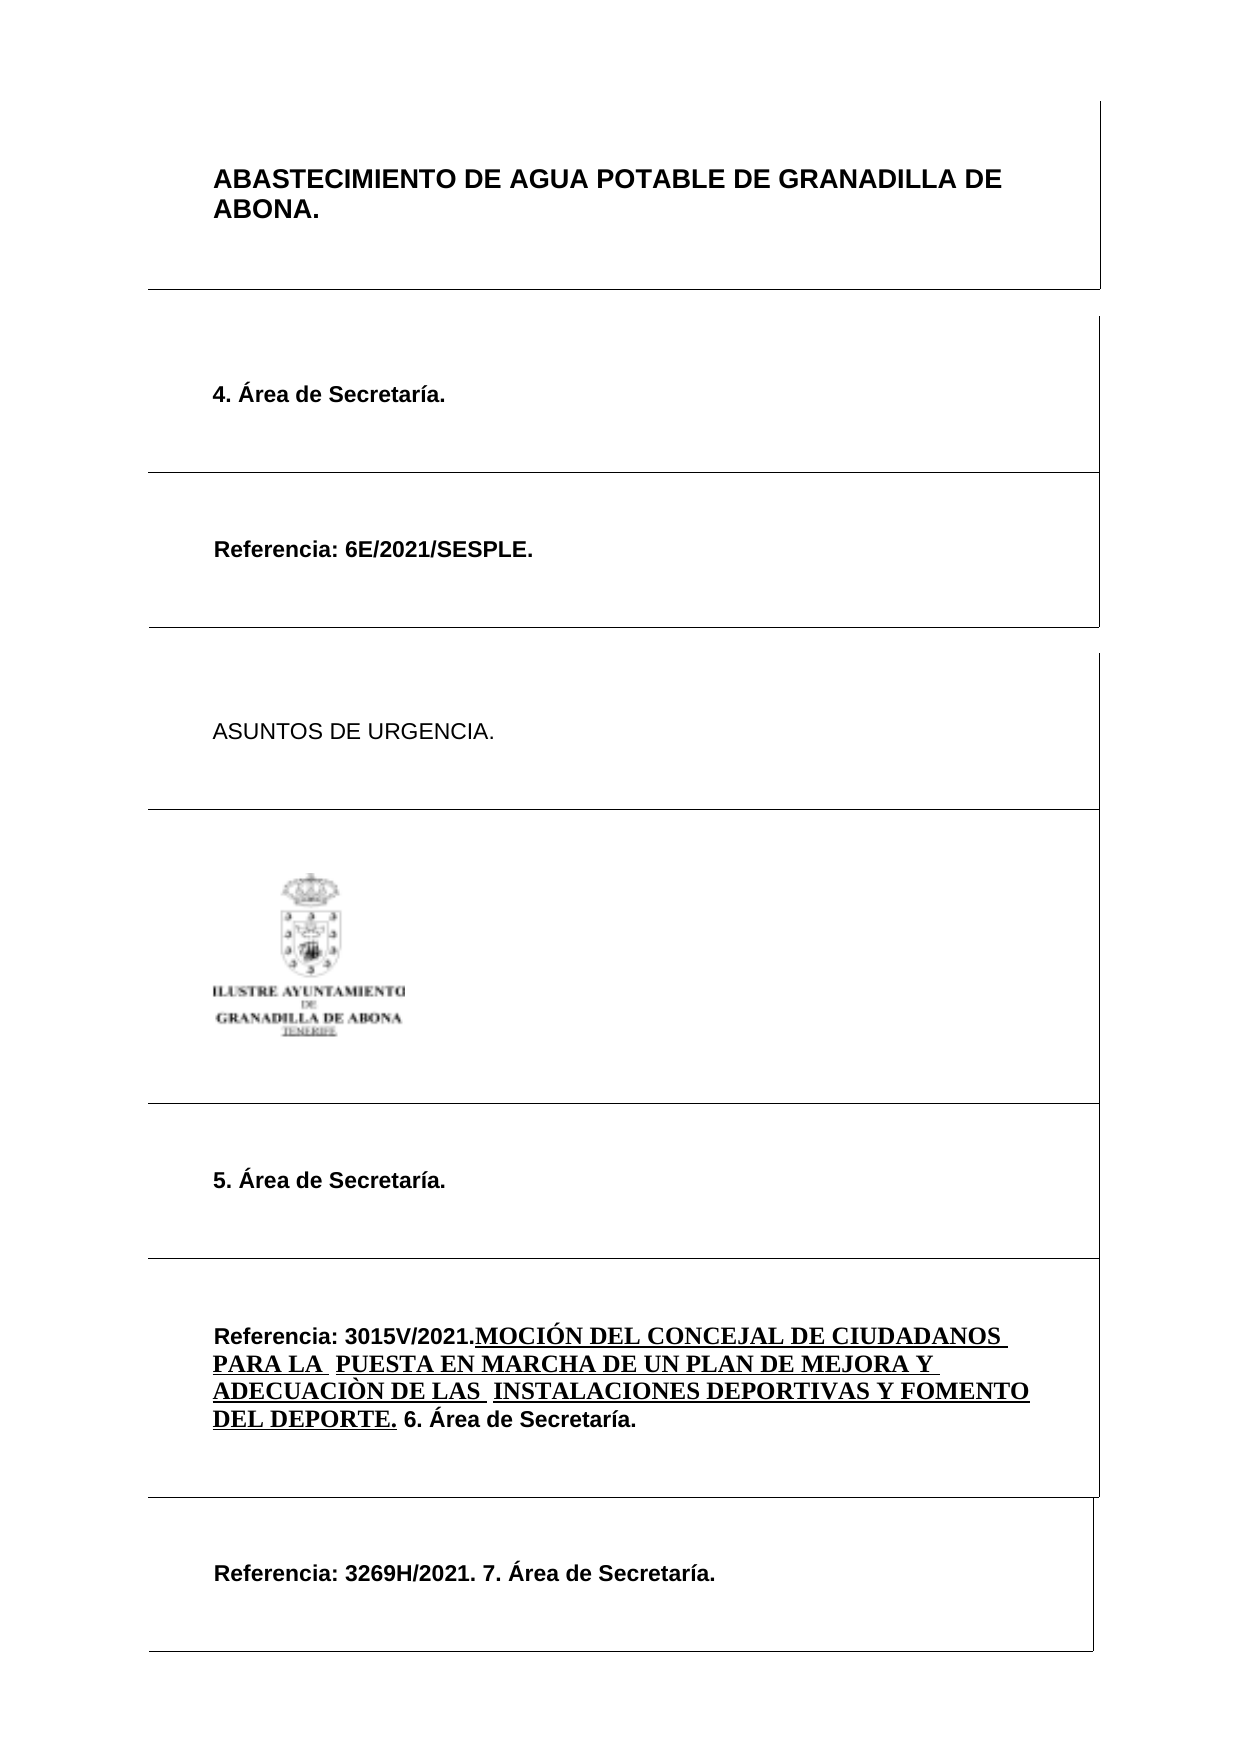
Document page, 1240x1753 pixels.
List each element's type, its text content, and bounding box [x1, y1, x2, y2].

text ASUNTOS DE URGENCIA. [148, 653, 1099, 809]
text Referencia: 6E/2021/SESPLE. [149, 472, 1099, 627]
text ABASTECIMIENTO DE AGUA POTABLE DE GRANADILLA DE ABONA. [148, 101, 1100, 289]
text 5. Área de Secretaría. [148, 1103, 1099, 1258]
text 4. Área de Secretaría. [148, 316, 1099, 472]
text Referencia: 3015V/2021.MOCIÓN DEL CONCEJAL DE CIUDADANOS PARA LA PUESTA EN MARCHA DE UN PLAN DE MEJORA Y ADECUACIÒN DE LAS INSTALACIONES DEPORTIVAS Y FOMENTO DEL DEPORTE. 6. Área de Secretaría. [148, 1258, 1099, 1497]
text Referencia: 3269H/2021. 7. Área de Secretaría. [148, 1497, 1093, 1651]
